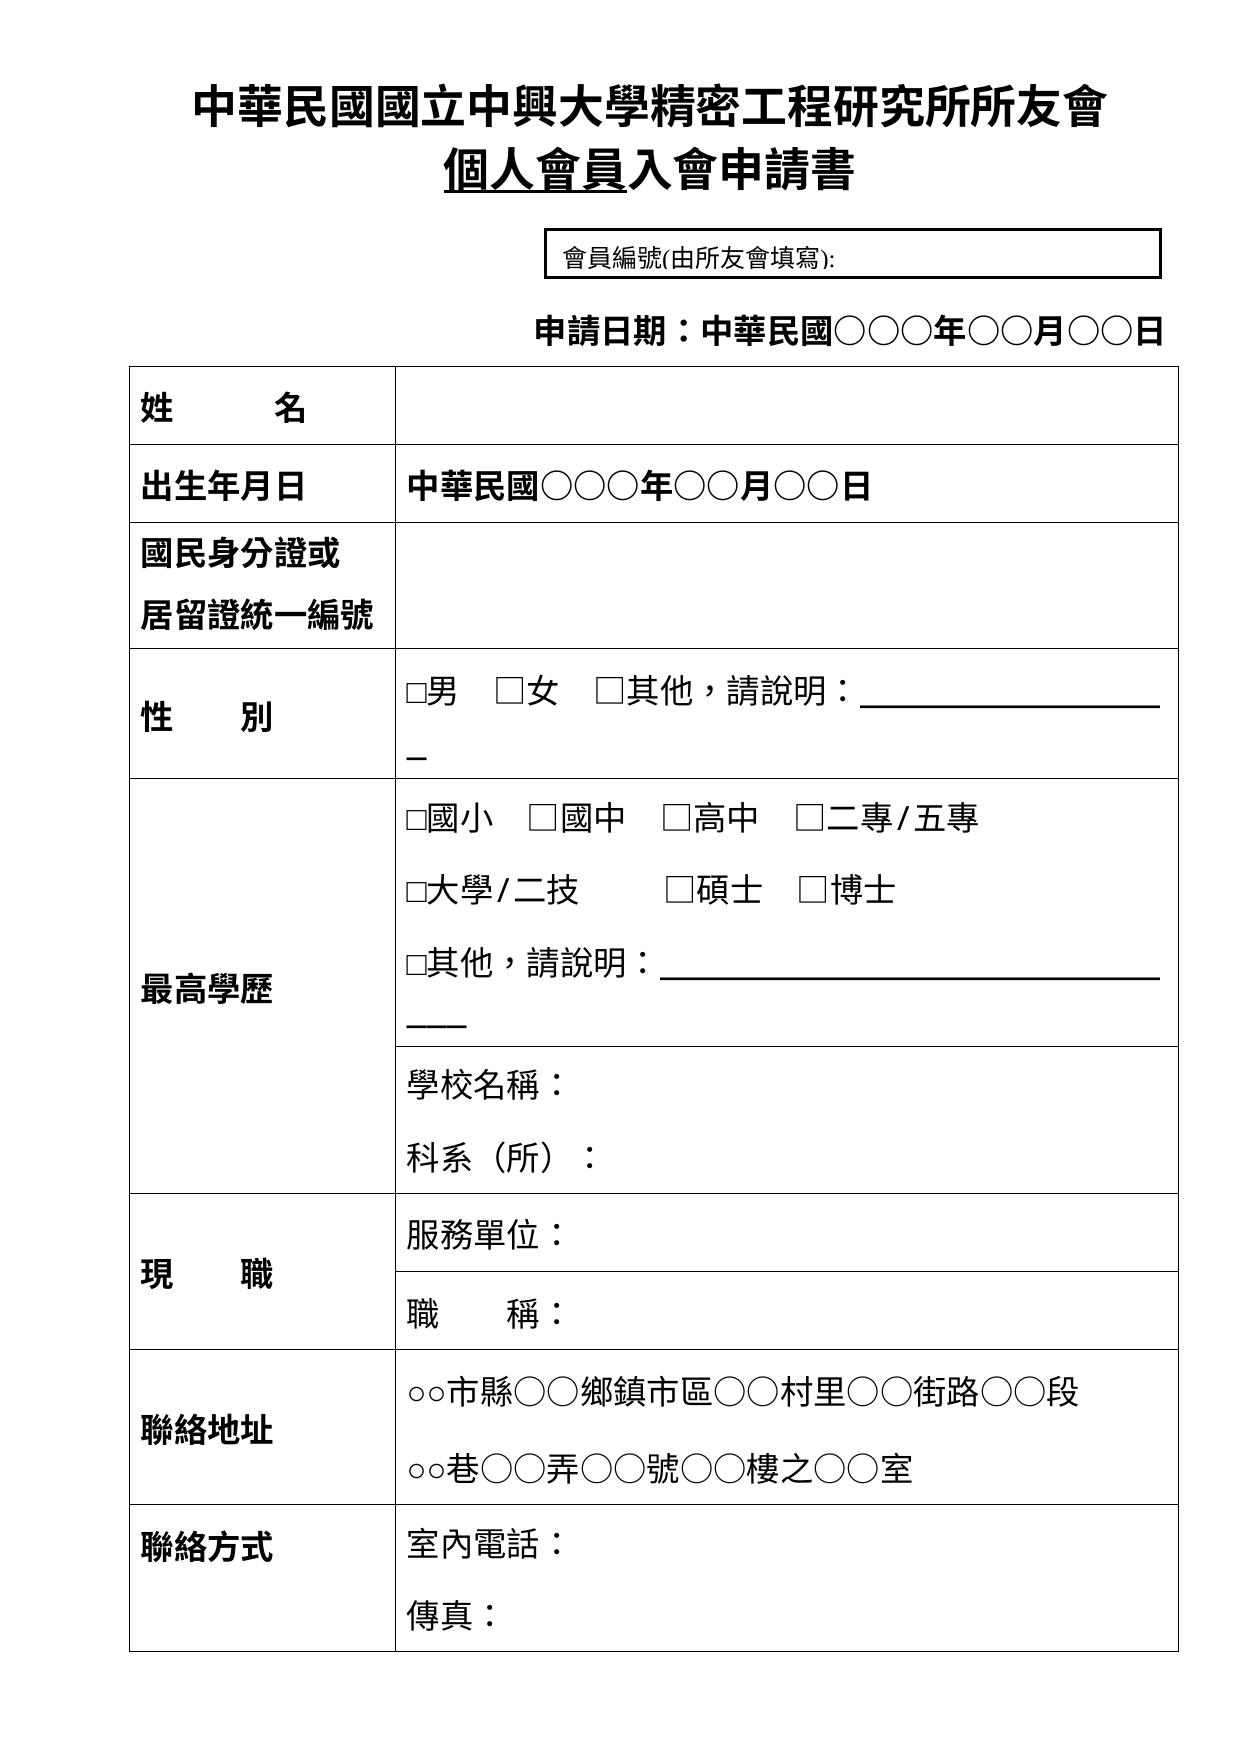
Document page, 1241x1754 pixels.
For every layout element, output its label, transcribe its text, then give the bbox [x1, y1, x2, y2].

text 中華民國國立中興大學精密工程研究所所友會 [118, 74, 1181, 136]
table_cell ○○市縣○○鄉鎮市區○○村里○○街路○○段 ○○巷○○弄○○號○○樓之○○室 [396, 1350, 1178, 1504]
table_cell 室內電話： 傳真： [396, 1505, 1178, 1651]
table_cell 服務單位： [396, 1194, 1178, 1271]
table_cell 聯絡地址 [130, 1350, 395, 1504]
table_cell [396, 523, 1178, 648]
table_cell □國小 □國中 □高中 □二專/五專 □大學/二技 □碩士 □博士 □其他，請說明：____________________________ [396, 779, 1178, 1046]
table_cell □男 □女 □其他，請說明：________________ [396, 649, 1178, 778]
table_cell 聯絡方式 [130, 1505, 395, 1651]
table_header [396, 367, 1178, 444]
table_cell 最高學歷 [130, 779, 395, 1193]
text 申請日期：中華民國○○○年○○月○○日 [118, 307, 1167, 353]
table_cell 中華民國○○○年○○月○○日 [396, 445, 1178, 522]
table_header 姓 名 [130, 367, 395, 444]
table_cell 學校名稱： 科系（所）： [396, 1047, 1178, 1193]
text 會員編號(由所友會填寫): [562, 239, 1144, 268]
table_cell 現 職 [130, 1194, 395, 1349]
table_cell 出生年月日 [130, 445, 395, 522]
table_cell 國民身分證或 居留證統一編號 [130, 523, 395, 648]
text 個人會員入會申請書 [118, 136, 1181, 199]
table_cell 職 稱： [396, 1272, 1178, 1349]
table_cell 性 別 [130, 649, 395, 778]
